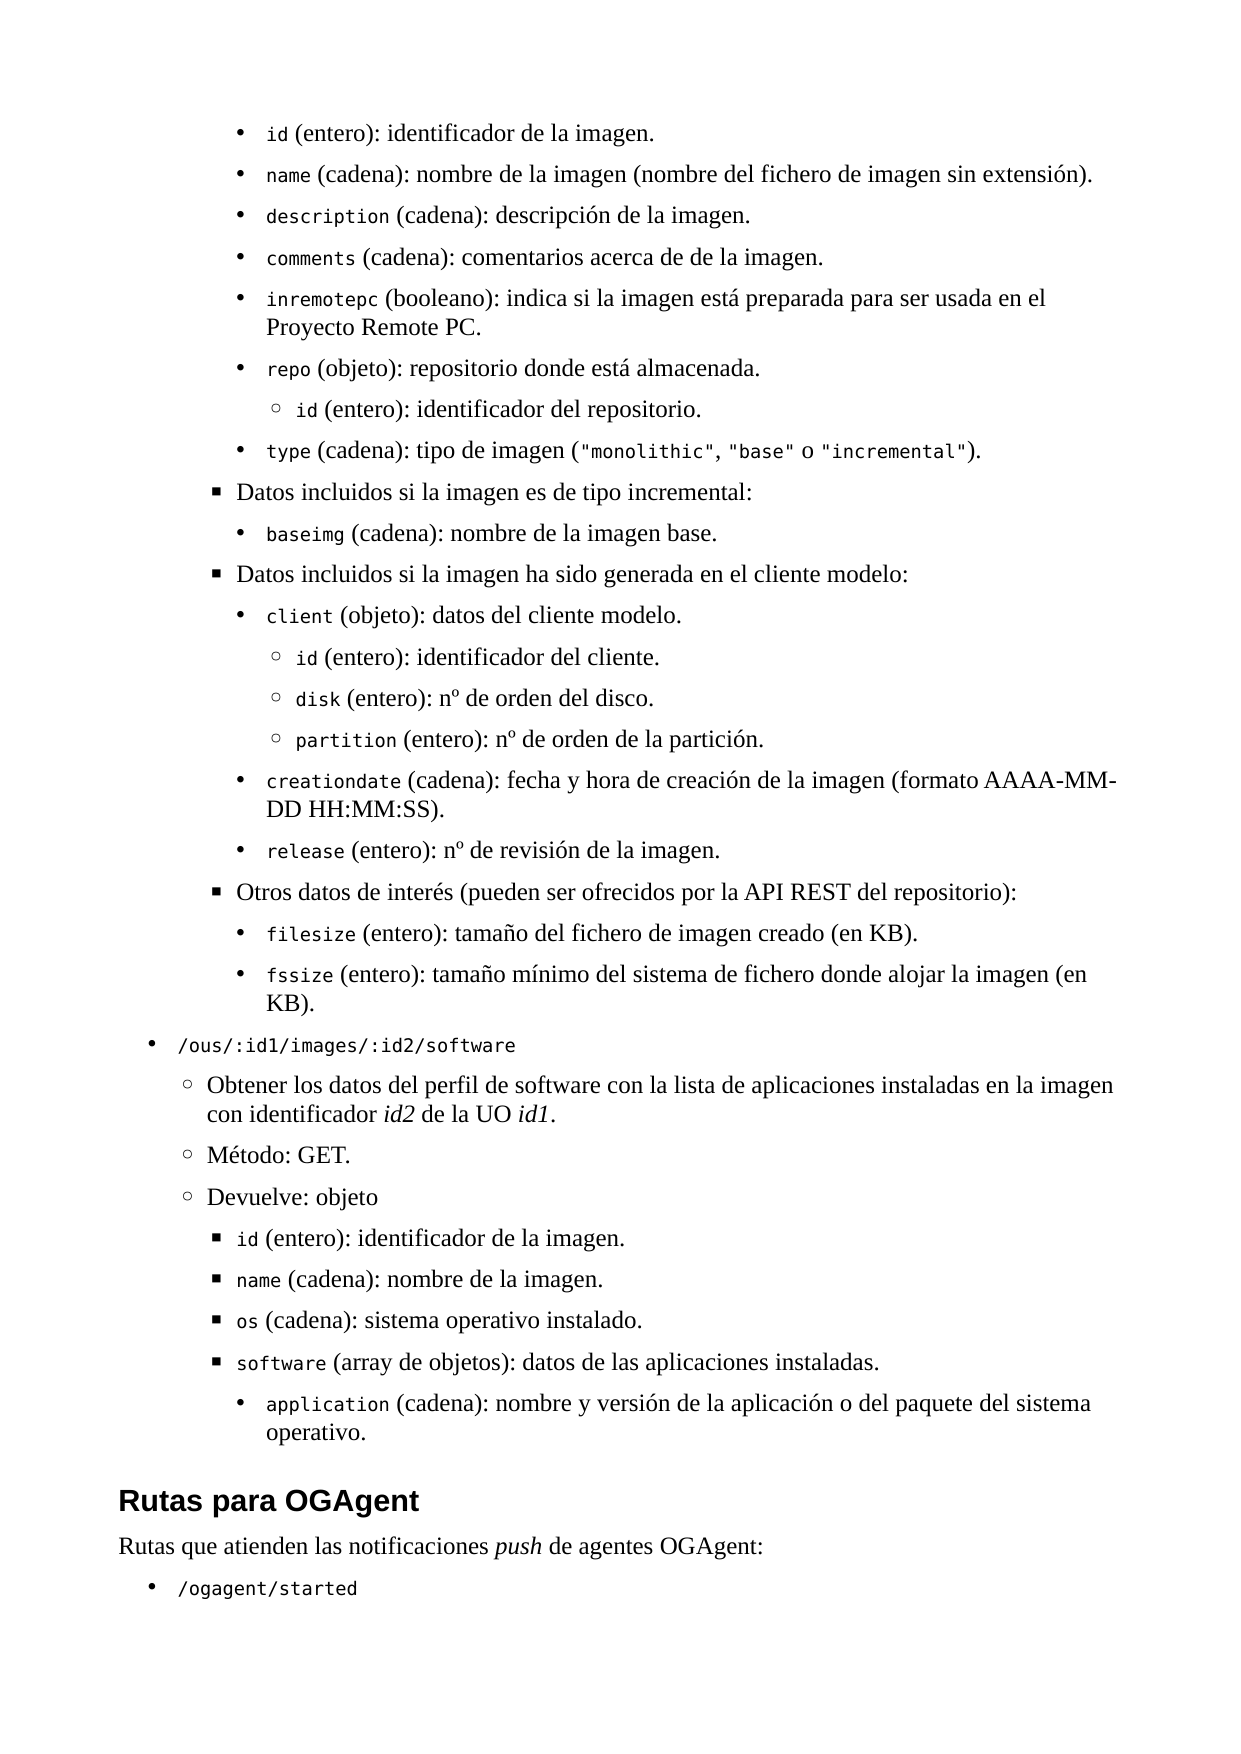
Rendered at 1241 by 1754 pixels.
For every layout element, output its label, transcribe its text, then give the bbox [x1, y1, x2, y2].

list disk (entero): nº de orden del disco. [266, 683, 1122, 712]
list name (cadena): nombre de la imagen. [207, 1264, 1122, 1293]
list Datos incluidos si la imagen es de tipo incremental: [207, 477, 1122, 506]
list Obtener los datos del perfil de software con la lista de aplicaciones instaladas en la imagen con identificador id2 de la UO id1. [177, 1071, 1122, 1128]
list inremotepc (booleano): indica si la imagen está preparada para ser usada en el Proyecto Remote PC. [236, 283, 1122, 341]
list release (entero): nº de revisión de la imagen. [236, 836, 1122, 864]
list baseimg (cadena): nombre de la imagen base. [236, 518, 1122, 547]
subtitle Rutas para OGAgent [118, 1483, 1122, 1518]
list description (cadena): descripción de la imagen. [236, 201, 1122, 229]
list application (cadena): nombre y versión de la aplicación o del paquete del sistema operativo. [236, 1388, 1122, 1446]
list client (objeto): datos del cliente modelo. [236, 601, 1122, 629]
list partition (entero): nº de orden de la partición. [266, 724, 1122, 753]
text Rutas que atienden las notificaciones push de agentes OGAgent: [118, 1531, 1122, 1560]
list id (entero): identificador del repositorio. [266, 394, 1122, 423]
list Método: GET. [177, 1141, 1122, 1169]
list Datos incluidos si la imagen ha sido generada en el cliente modelo: [207, 559, 1122, 588]
list creationdate (cadena): fecha y hora de creación de la imagen (formato AAAA-MM-DD HH:MM:SS). [236, 766, 1122, 823]
list fssize (entero): tamaño mínimo del sistema de fichero donde alojar la imagen (en KB). [236, 959, 1122, 1017]
list os (cadena): sistema operativo instalado. [207, 1306, 1122, 1334]
list id (entero): identificador de la imagen. [236, 118, 1122, 147]
list /ous/:id1/images/:id2/software [148, 1029, 1122, 1058]
list id (entero): identificador del cliente. [266, 642, 1122, 671]
list repo (objeto): repositorio donde está almacenada. [236, 353, 1122, 382]
list filesize (entero): tamaño del fichero de imagen creado (en KB). [236, 918, 1122, 947]
list id (entero): identificador de la imagen. [207, 1223, 1122, 1252]
list comments (cadena): comentarios acerca de de la imagen. [236, 242, 1122, 271]
list /ogagent/started [148, 1572, 1122, 1601]
list Devuelve: objeto [177, 1182, 1122, 1211]
list type (cadena): tipo de imagen ("monolithic", "base" o "incremental"). [236, 436, 1122, 464]
list software (array de objetos): datos de las aplicaciones instaladas. [207, 1347, 1122, 1376]
list Otros datos de interés (pueden ser ofrecidos por la API REST del repositorio): [207, 877, 1122, 906]
list name (cadena): nombre de la imagen (nombre del fichero de imagen sin extensión). [236, 159, 1122, 188]
